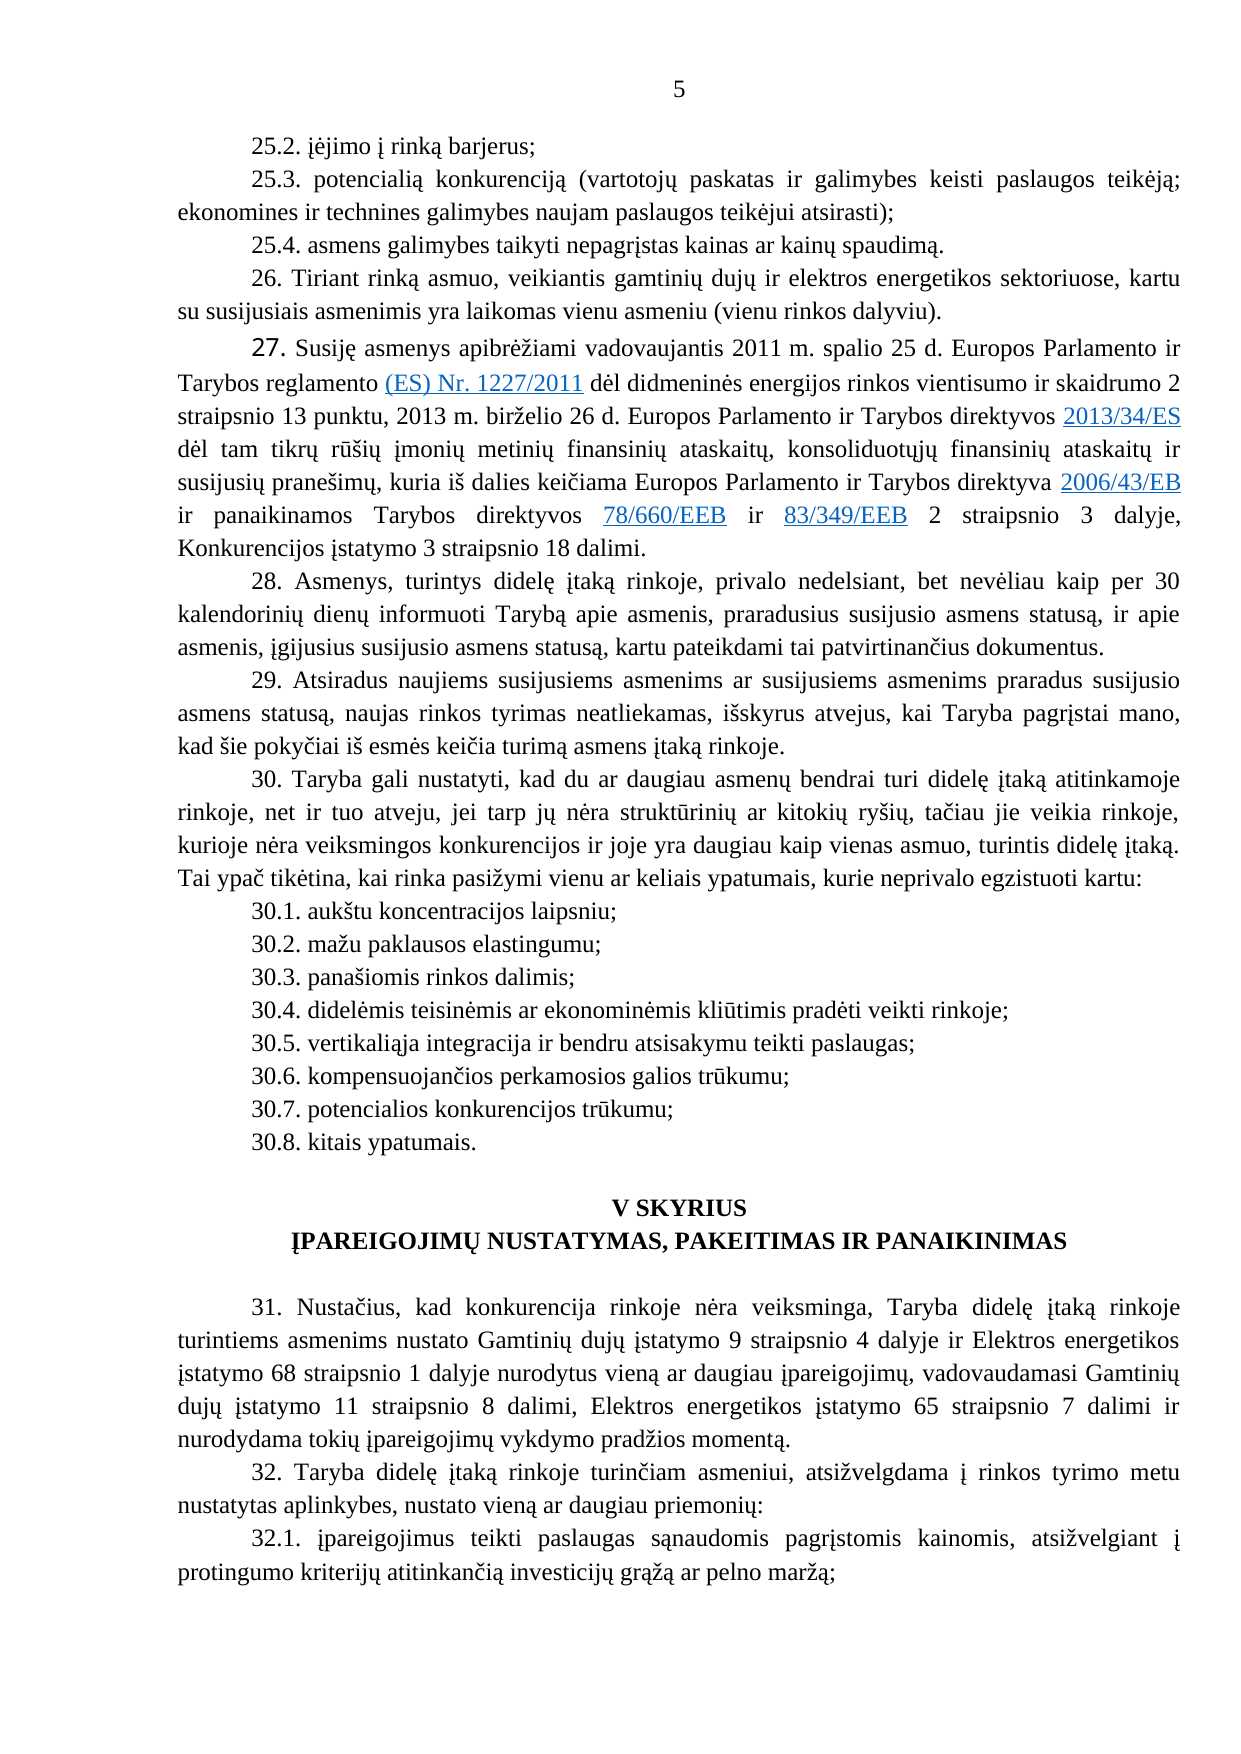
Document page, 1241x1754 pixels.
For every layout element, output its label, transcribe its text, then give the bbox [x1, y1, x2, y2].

text 30.5. vertikaliąja integracija ir bendru atsisakymu teikti paslaugas; [177, 1028, 1181, 1057]
text 32. Taryba didelę įtaką rinkoje turinčiam asmeniui, atsižvelgdama į rinkos tyrimo metu nustatytas aplinkybes, nustato vieną ar daugiau priemonių: [177, 1457, 1181, 1519]
text V SKYRIUS [177, 1193, 1181, 1222]
text 30.6. kompensuojančios perkamosios galios trūkumu; [177, 1061, 1181, 1090]
text 28. Asmenys, turintys didelę įtaką rinkoje, privalo nedelsiant, bet nevėliau kaip per 30 kalendorinių dienų informuoti Tarybą apie asmenis, praradusius susijusio asmens statusą, ir apie asmenis, įgijusius susijusio asmens statusą, kartu pateikdami tai patvirtinančius dokumentus. [177, 566, 1181, 661]
text 31. Nustačius, kad konkurencija rinkoje nėra veiksminga, Taryba didelę įtaką rinkoje turintiems asmenims nustato Gamtinių dujų įstatymo 9 straipsnio 4 dalyje ir Elektros energetikos įstatymo 68 straipsnio 1 dalyje nurodytus vieną ar daugiau įpareigojimų, vadovaudamasi Gamtinių dujų įstatymo 11 straipsnio 8 dalimi, Elektros energetikos įstatymo 65 straipsnio 7 dalimi ir nurodydama tokių įpareigojimų vykdymo pradžios momentą. [177, 1292, 1181, 1453]
text 30.3. panašiomis rinkos dalimis; [177, 962, 1181, 991]
text 32.1. įpareigojimus teikti paslaugas sąnaudomis pagrįstomis kainomis, atsižvelgiant į protingumo kriterijų atitinkančią investicijų grąžą ar pelno maržą; [177, 1523, 1181, 1585]
text ĮPAREIGOJIMŲ NUSTATYMAS, PAKEITIMAS IR PANAIKINIMAS [177, 1226, 1181, 1255]
text 27. Susiję asmenys apibrėžiami vadovaujantis 2011 m. spalio 25 d. Europos Parlamento ir Tarybos reglamento (ES) Nr. 1227/2011 dėl didmeninės energijos rinkos vientisumo ir skaidrumo 2 straipsnio 13 punktu, 2013 m. birželio 26 d. Europos Parlamento ir Tarybos direktyvos 2013/34/ES dėl tam tikrų rūšių įmonių metinių finansinių ataskaitų, konsoliduotųjų finansinių ataskaitų ir susijusių pranešimų, kuria iš dalies keičiama Europos Parlamento ir Tarybos direktyva 2006/43/EB ir panaikinamos Tarybos direktyvos 78/660/EEB ir 83/349/EEB 2 straipsnio 3 dalyje, Konkurencijos įstatymo 3 straipsnio 18 dalimi. [177, 329, 1181, 562]
text 25.2. įėjimo į rinką barjerus; [177, 131, 1181, 160]
text 30.8. kitais ypatumais. [177, 1127, 1181, 1156]
text 26. Tiriant rinką asmuo, veikiantis gamtinių dujų ir elektros energetikos sektoriuose, kartu su susijusiais asmenimis yra laikomas vienu asmeniu (vienu rinkos dalyviu). [177, 263, 1181, 325]
text 30. Taryba gali nustatyti, kad du ar daugiau asmenų bendrai turi didelę įtaką atitinkamoje rinkoje, net ir tuo atveju, jei tarp jų nėra struktūrinių ar kitokių ryšių, tačiau jie veikia rinkoje, kurioje nėra veiksmingos konkurencijos ir joje yra daugiau kaip vienas asmuo, turintis didelę įtaką. Tai ypač tikėtina, kai rinka pasižymi vienu ar keliais ypatumais, kurie neprivalo egzistuoti kartu: [177, 764, 1181, 892]
text 25.3. potencialią konkurenciją (vartotojų paskatas ir galimybes keisti paslaugos teikėją; ekonomines ir technines galimybes naujam paslaugos teikėjui atsirasti); [177, 164, 1181, 226]
text 30.2. mažu paklausos elastingumu; [177, 929, 1181, 958]
text 25.4. asmens galimybes taikyti nepagrįstas kainas ar kainų spaudimą. [177, 230, 1181, 259]
text 30.1. aukštu koncentracijos laipsniu; [177, 896, 1181, 925]
text 30.7. potencialios konkurencijos trūkumu; [177, 1094, 1181, 1123]
text 30.4. didelėmis teisinėmis ar ekonominėmis kliūtimis pradėti veikti rinkoje; [177, 995, 1181, 1024]
text 29. Atsiradus naujiems susijusiems asmenims ar susijusiems asmenims praradus susijusio asmens statusą, naujas rinkos tyrimas neatliekamas, išskyrus atvejus, kai Taryba pagrįstai mano, kad šie pokyčiai iš esmės keičia turimą asmens įtaką rinkoje. [177, 665, 1181, 760]
